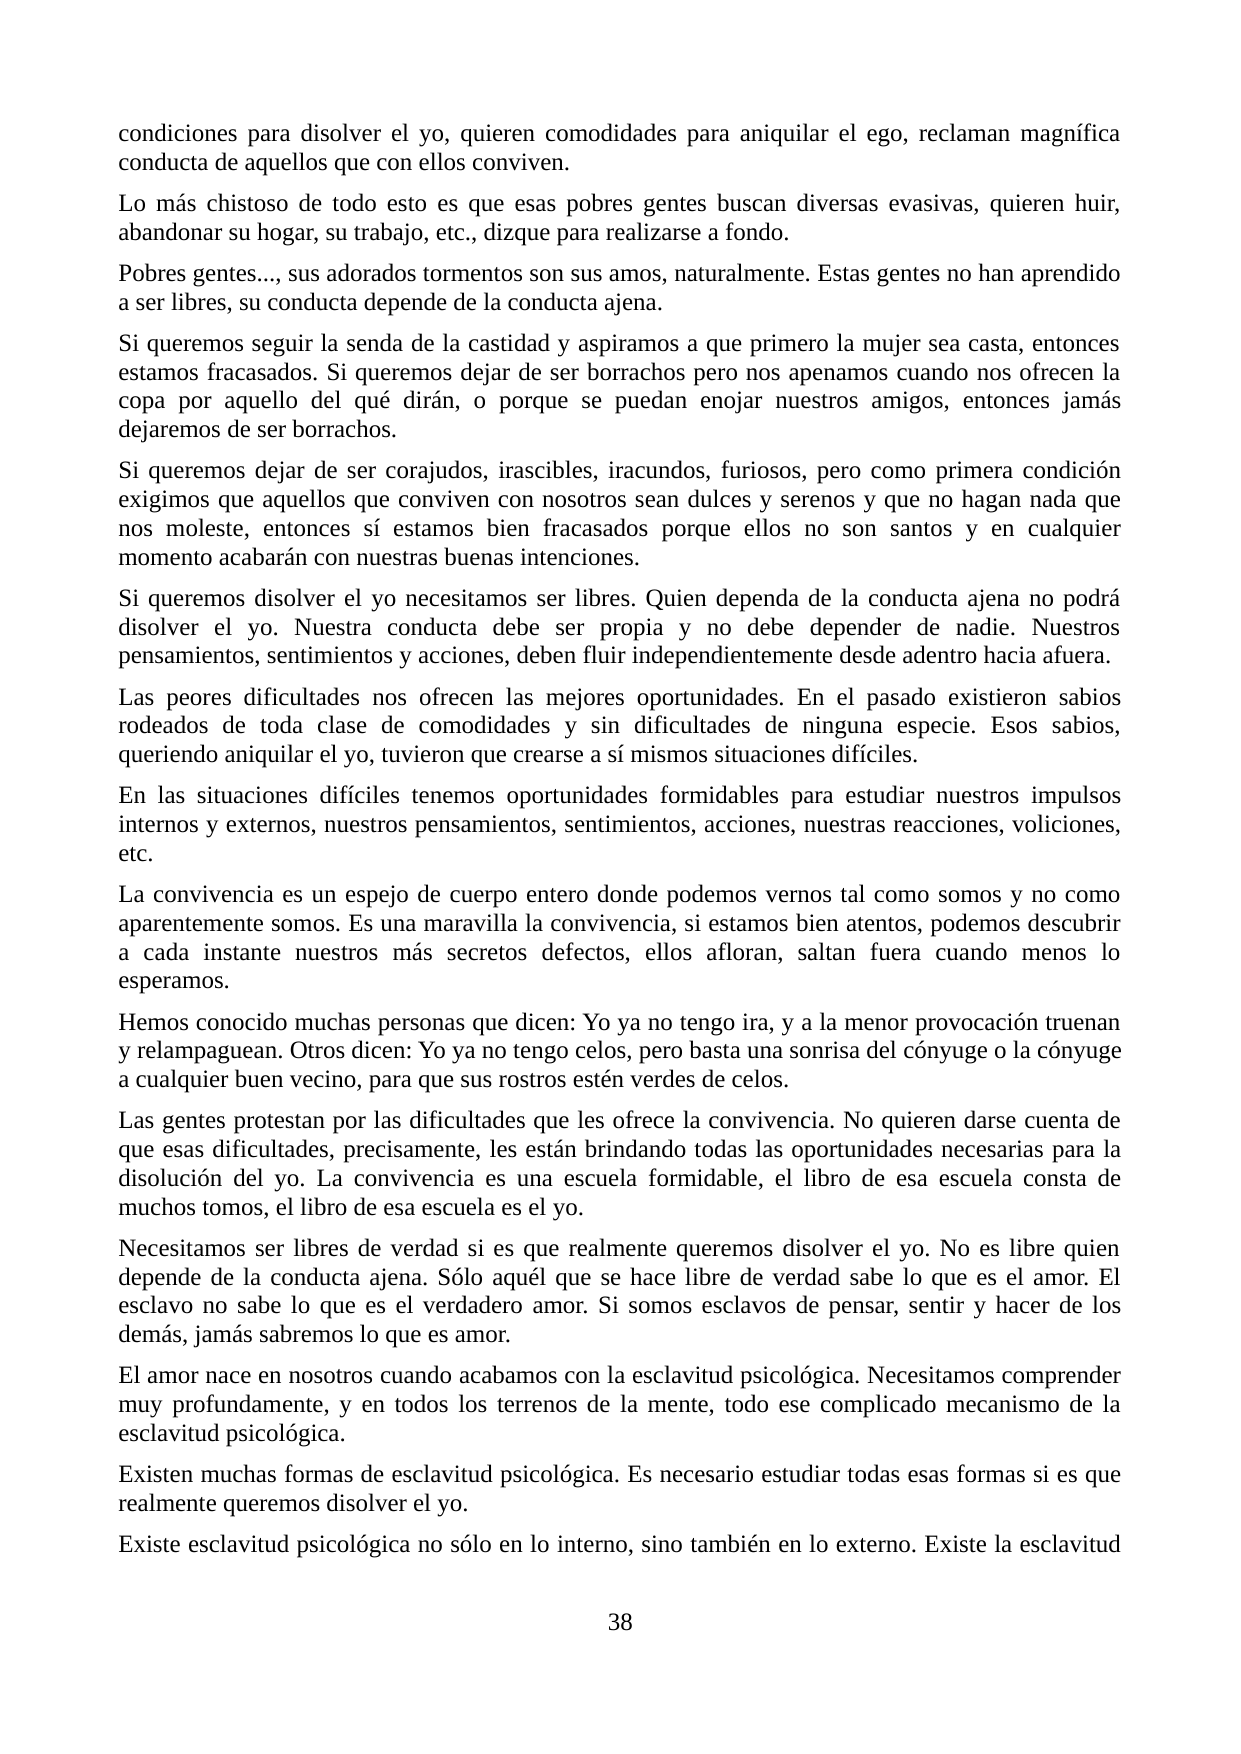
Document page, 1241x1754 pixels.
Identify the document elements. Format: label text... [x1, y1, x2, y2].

text Necesitamos ser libres de verdad si es que realmente queremos disolver el yo. No es libre quien depende de la conducta ajena. Sólo aquél que se hace libre de verdad sabe lo que es el amor. El esclavo no sabe lo que es el verdadero amor. Si somos esclavos de pensar, sentir y hacer de los demás, jamás sabremos lo que es amor. [118, 1233, 1122, 1348]
text Lo más chistoso de todo esto es que esas pobres gentes buscan diversas evasivas, quieren huir, abandonar su hogar, su trabajo, etc., dizque para realizarse a fondo. [118, 188, 1122, 246]
text Las gentes protestan por las dificultades que les ofrece la convivencia. No quieren darse cuenta de que esas dificultades, precisamente, les están brindando todas las oportunidades necesarias para la disolución del yo. La convivencia es una escuela formidable, el libro de esa escuela consta de muchos tomos, el libro de esa escuela es el yo. [118, 1106, 1122, 1221]
text condiciones para disolver el yo, quieren comodidades para aniquilar el ego, reclaman magnífica conducta de aquellos que con ellos conviven. [118, 118, 1122, 176]
text Existen muchas formas de esclavitud psicológica. Es necesario estudiar todas esas formas si es que realmente queremos disolver el yo. [118, 1459, 1122, 1517]
text Hemos conocido muchas personas que dicen: Yo ya no tengo ira, y a la menor provocación truenan y relampaguean. Otros dicen: Yo ya no tengo celos, pero basta una sonrisa del cónyuge o la cónyuge a cualquier buen vecino, para que sus rostros estén verdes de celos. [118, 1007, 1122, 1093]
text Existe esclavitud psicológica no sólo en lo interno, sino también en lo externo. Existe la esclavitud [118, 1529, 1122, 1558]
text En las situaciones difíciles tenemos oportunidades formidables para estudiar nuestros impulsos internos y externos, nuestros pensamientos, sentimientos, acciones, nuestras reacciones, voliciones, etc. [118, 781, 1122, 867]
text La convivencia es un espejo de cuerpo entero donde podemos vernos tal como somos y no como aparentemente somos. Es una maravilla la convivencia, si estamos bien atentos, podemos descubrir a cada instante nuestros más secretos defectos, ellos afloran, saltan fuera cuando menos lo esperamos. [118, 879, 1122, 994]
text Pobres gentes..., sus adorados tormentos son sus amos, naturalmente. Estas gentes no han aprendido a ser libres, su conducta depende de la conducta ajena. [118, 258, 1122, 316]
text Las peores dificultades nos ofrecen las mejores oportunidades. En el pasado existieron sabios rodeados de toda clase de comodidades y sin dificultades de ninguna especie. Esos sabios, queriendo aniquilar el yo, tuvieron que crearse a sí mismos situaciones difíciles. [118, 682, 1122, 768]
text Si queremos seguir la senda de la castidad y aspiramos a que primero la mujer sea casta, entonces estamos fracasados. Si queremos dejar de ser borrachos pero nos apenamos cuando nos ofrecen la copa por aquello del qué dirán, o porque se puedan enojar nuestros amigos, entonces jamás dejaremos de ser borrachos. [118, 328, 1122, 443]
text Si queremos disolver el yo necesitamos ser libres. Quien dependa de la conducta ajena no podrá disolver el yo. Nuestra conducta debe ser propia y no debe depender de nadie. Nuestros pensamientos, sentimientos y acciones, deben fluir independientemente desde adentro hacia afuera. [118, 583, 1122, 669]
text El amor nace en nosotros cuando acabamos con la esclavitud psicológica. Necesitamos comprender muy profundamente, y en todos los terrenos de la mente, todo ese complicado mecanismo de la esclavitud psicológica. [118, 1361, 1122, 1447]
text Si queremos dejar de ser corajudos, irascibles, iracundos, furiosos, pero como primera condición exigimos que aquellos que conviven con nosotros sean dulces y serenos y que no hagan nada que nos moleste, entonces sí estamos bien fracasados porque ellos no son santos y en cualquier momento acabarán con nuestras buenas intenciones. [118, 456, 1122, 571]
